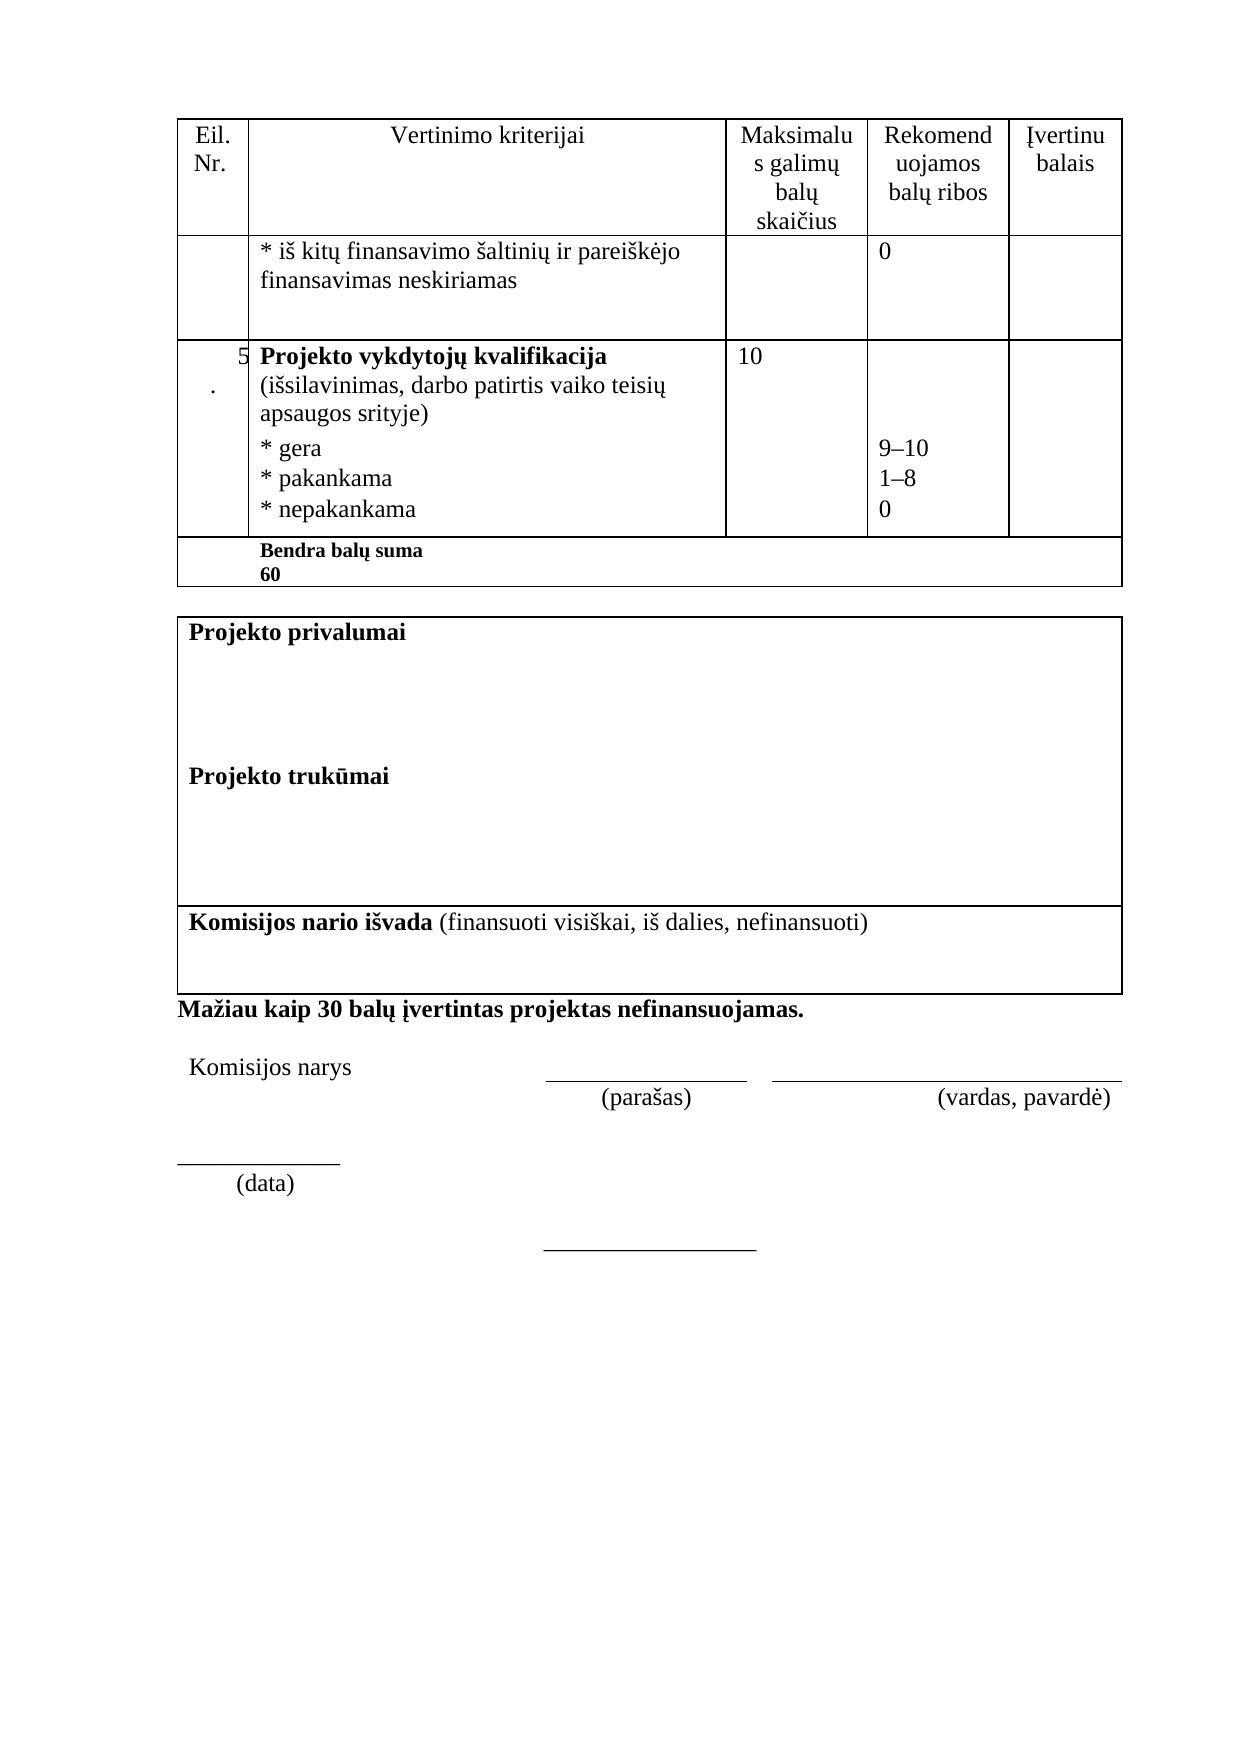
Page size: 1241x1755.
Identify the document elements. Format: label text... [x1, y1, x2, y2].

table_cell 0 [868, 492, 1008, 536]
table_cell [867, 538, 1009, 586]
table_cell [727, 432, 867, 462]
table_cell Komisijos nario išvada (finansuoti visiškai, iš dalies, nefinansuoti) [178, 907, 1121, 993]
text _____________ [177, 1139, 1122, 1168]
table_cell [868, 341, 1008, 432]
table_cell [727, 236, 867, 339]
table_header Projekto privalumai Projekto trukūmai [178, 618, 1121, 905]
table_header Maksimalus galimų balų skaičius [727, 120, 867, 235]
table_cell [727, 492, 867, 536]
table_cell (parašas) [546, 1082, 747, 1110]
table_header Rekomenduojamos balų ribos [868, 120, 1008, 235]
table_header Įvertinu balais [1010, 120, 1121, 235]
table_cell [177, 1081, 511, 1110]
table_cell 0 [868, 236, 1008, 339]
table_header Vertinimo kriterijai [249, 120, 725, 235]
table_cell [511, 1081, 546, 1110]
table_cell [1010, 462, 1121, 492]
table_header [546, 1052, 747, 1081]
table_cell [726, 538, 867, 586]
table_cell * iš kitų finansavimo šaltinių ir pareiškėjo finansavimas neskiriamas [249, 236, 725, 339]
table_cell Bendra balų suma 60 [249, 538, 726, 586]
table_cell 1–8 [868, 462, 1008, 492]
table_cell (vardas, pavardė) [772, 1082, 1122, 1110]
table_cell * nepakankama [249, 492, 725, 536]
table_cell 10 [727, 341, 867, 432]
table_header [511, 1052, 546, 1081]
table_cell [1009, 538, 1121, 586]
table_cell 9–10 [868, 432, 1008, 462]
table_header Komisijos narys [177, 1052, 511, 1081]
table_cell [1010, 432, 1121, 462]
table_cell [1010, 236, 1121, 339]
table_cell [747, 1081, 772, 1110]
table_cell [178, 538, 248, 586]
table_cell [1010, 341, 1121, 432]
table_cell * gera [249, 432, 725, 462]
table_cell Projekto vykdytojų kvalifikacija (išsilavinimas, darbo patirtis vaiko teisių apsaugos srityje) [249, 341, 725, 432]
table_cell 5. [178, 341, 248, 536]
text Mažiau kaip 30 balų įvertintas projektas nefinansuojamas. [177, 995, 1122, 1023]
table_header Eil. Nr. [178, 120, 248, 235]
table_header [747, 1052, 772, 1081]
table_cell [1010, 492, 1121, 536]
text (data) [177, 1168, 1122, 1197]
table_cell * pakankama [249, 462, 725, 492]
table_cell [727, 462, 867, 492]
table_header [772, 1052, 1122, 1081]
text _________________ [177, 1225, 1122, 1254]
table_cell [178, 236, 248, 339]
